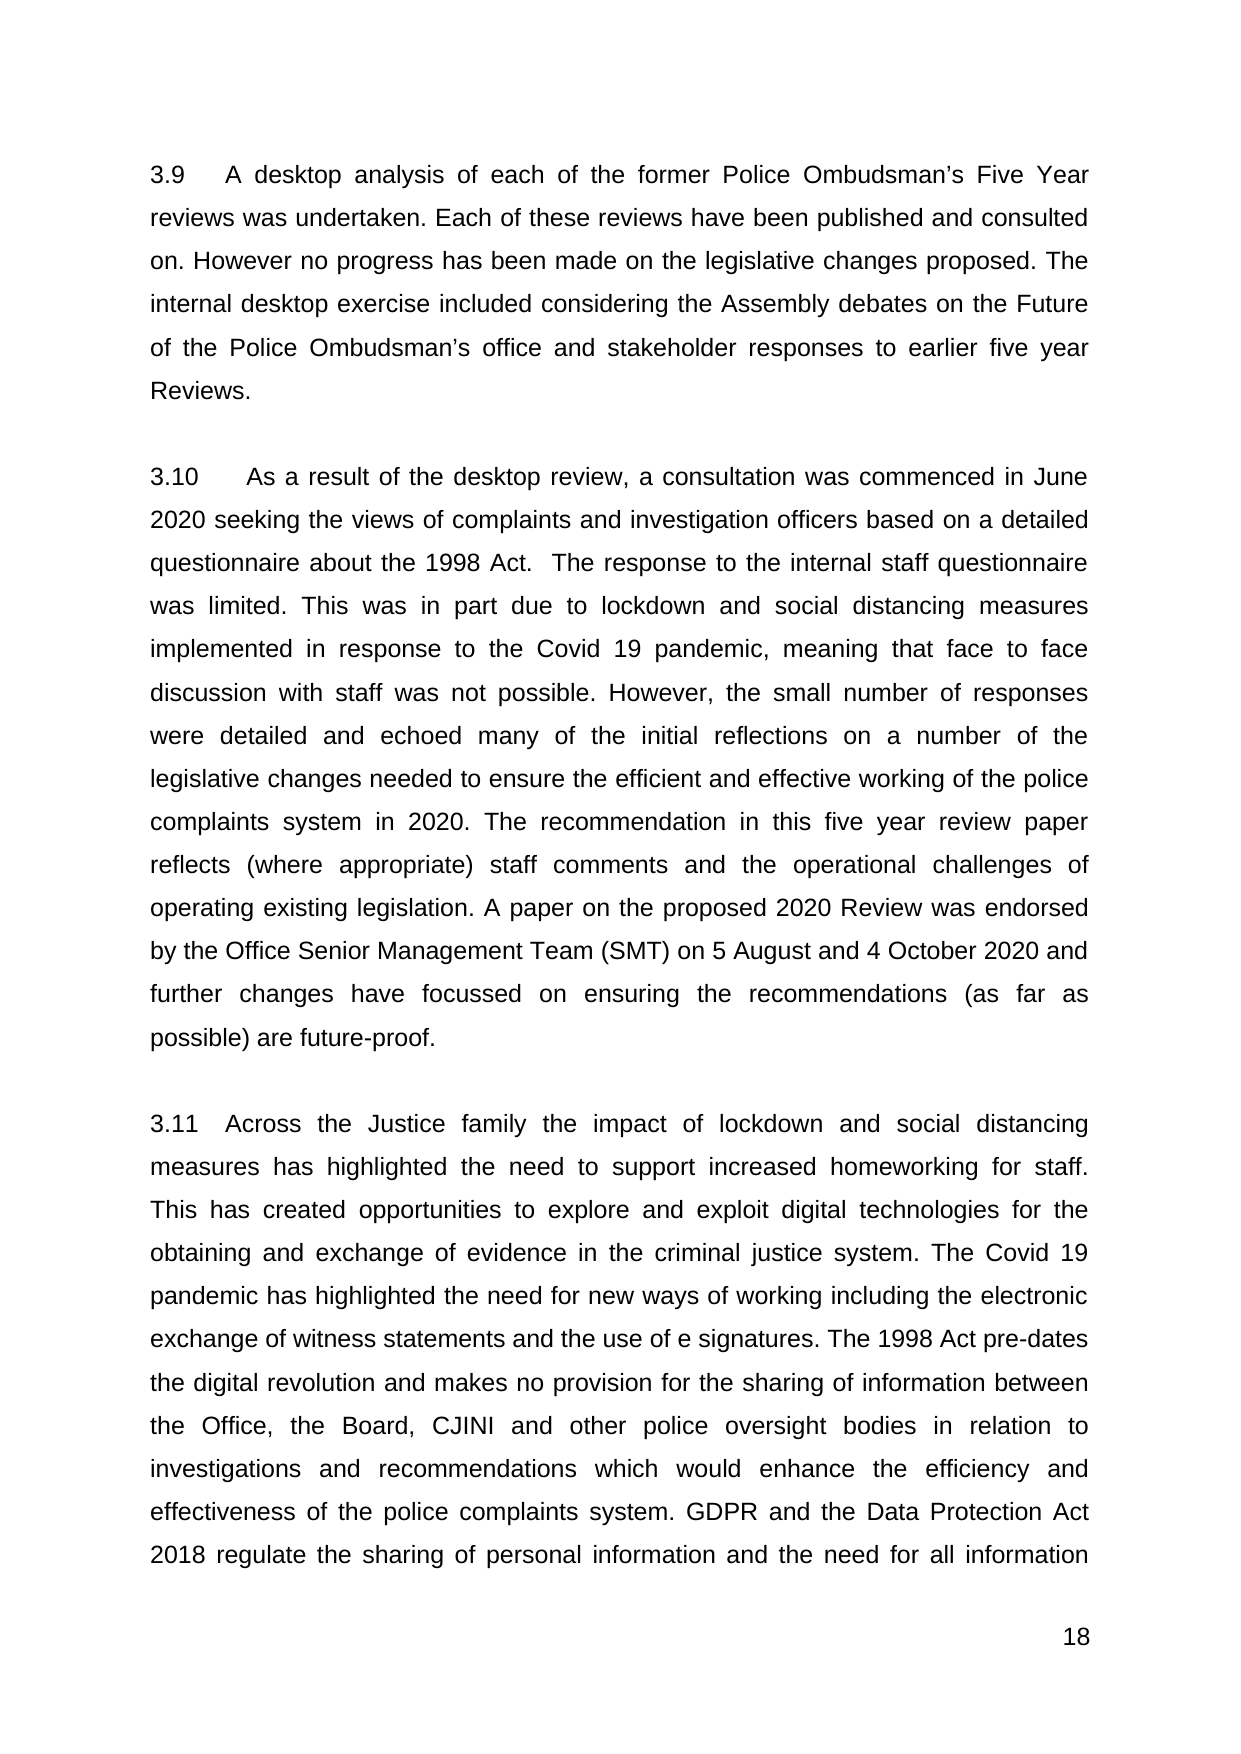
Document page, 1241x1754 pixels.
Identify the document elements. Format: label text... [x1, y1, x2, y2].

text 3.11 Across the Justice family the impact of lockdown and social distancing measures has highlighted the need to support increased homeworking for staff. This has created opportunities to explore and exploit digital technologies for the obtaining and exchange of evidence in the criminal justice system. The Covid 19 pandemic has highlighted the need for new ways of working including the electronic exchange of witness statements and the use of e signatures. The 1998 Act pre-dates the digital revolution and makes no provision for the sharing of information between the Office, the Board, CJINI and other police oversight bodies in relation to investigations and recommendations which would enhance the efficiency and effectiveness of the police complaints system. GDPR and the Data Protection Act 2018 regulate the sharing of personal information and the need for all information [150, 1109, 1090, 1569]
text 3.9 A desktop analysis of each of the former Police Ombudsman’s Five Year reviews was undertaken. Each of these reviews have been published and consulted on. However no progress has been made on the legislative changes proposed. The internal desktop exercise included considering the Assembly debates on the Future of the Police Ombudsman’s office and stakeholder responses to earlier five year Reviews. [150, 160, 1090, 404]
text 3.10 As a result of the desktop review, a consultation was commenced in June 2020 seeking the views of complaints and investigation officers based on a detailed questionnaire about the 1998 Act. The response to the internal staff questionnaire was limited. This was in part due to lockdown and social distancing measures implemented in response to the Covid 19 pandemic, meaning that face to face discussion with staff was not possible. However, the small number of responses were detailed and echoed many of the initial reflections on a number of the legislative changes needed to ensure the efficient and effective working of the police complaints system in 2020. The recommendation in this five year review paper reflects (where appropriate) staff comments and the operational challenges of operating existing legislation. A paper on the proposed 2020 Review was endorsed by the Office Senior Management Team (SMT) on 5 August and 4 October 2020 and further changes have focussed on ensuring the recommendations (as far as possible) are future-proof. [150, 462, 1090, 1051]
